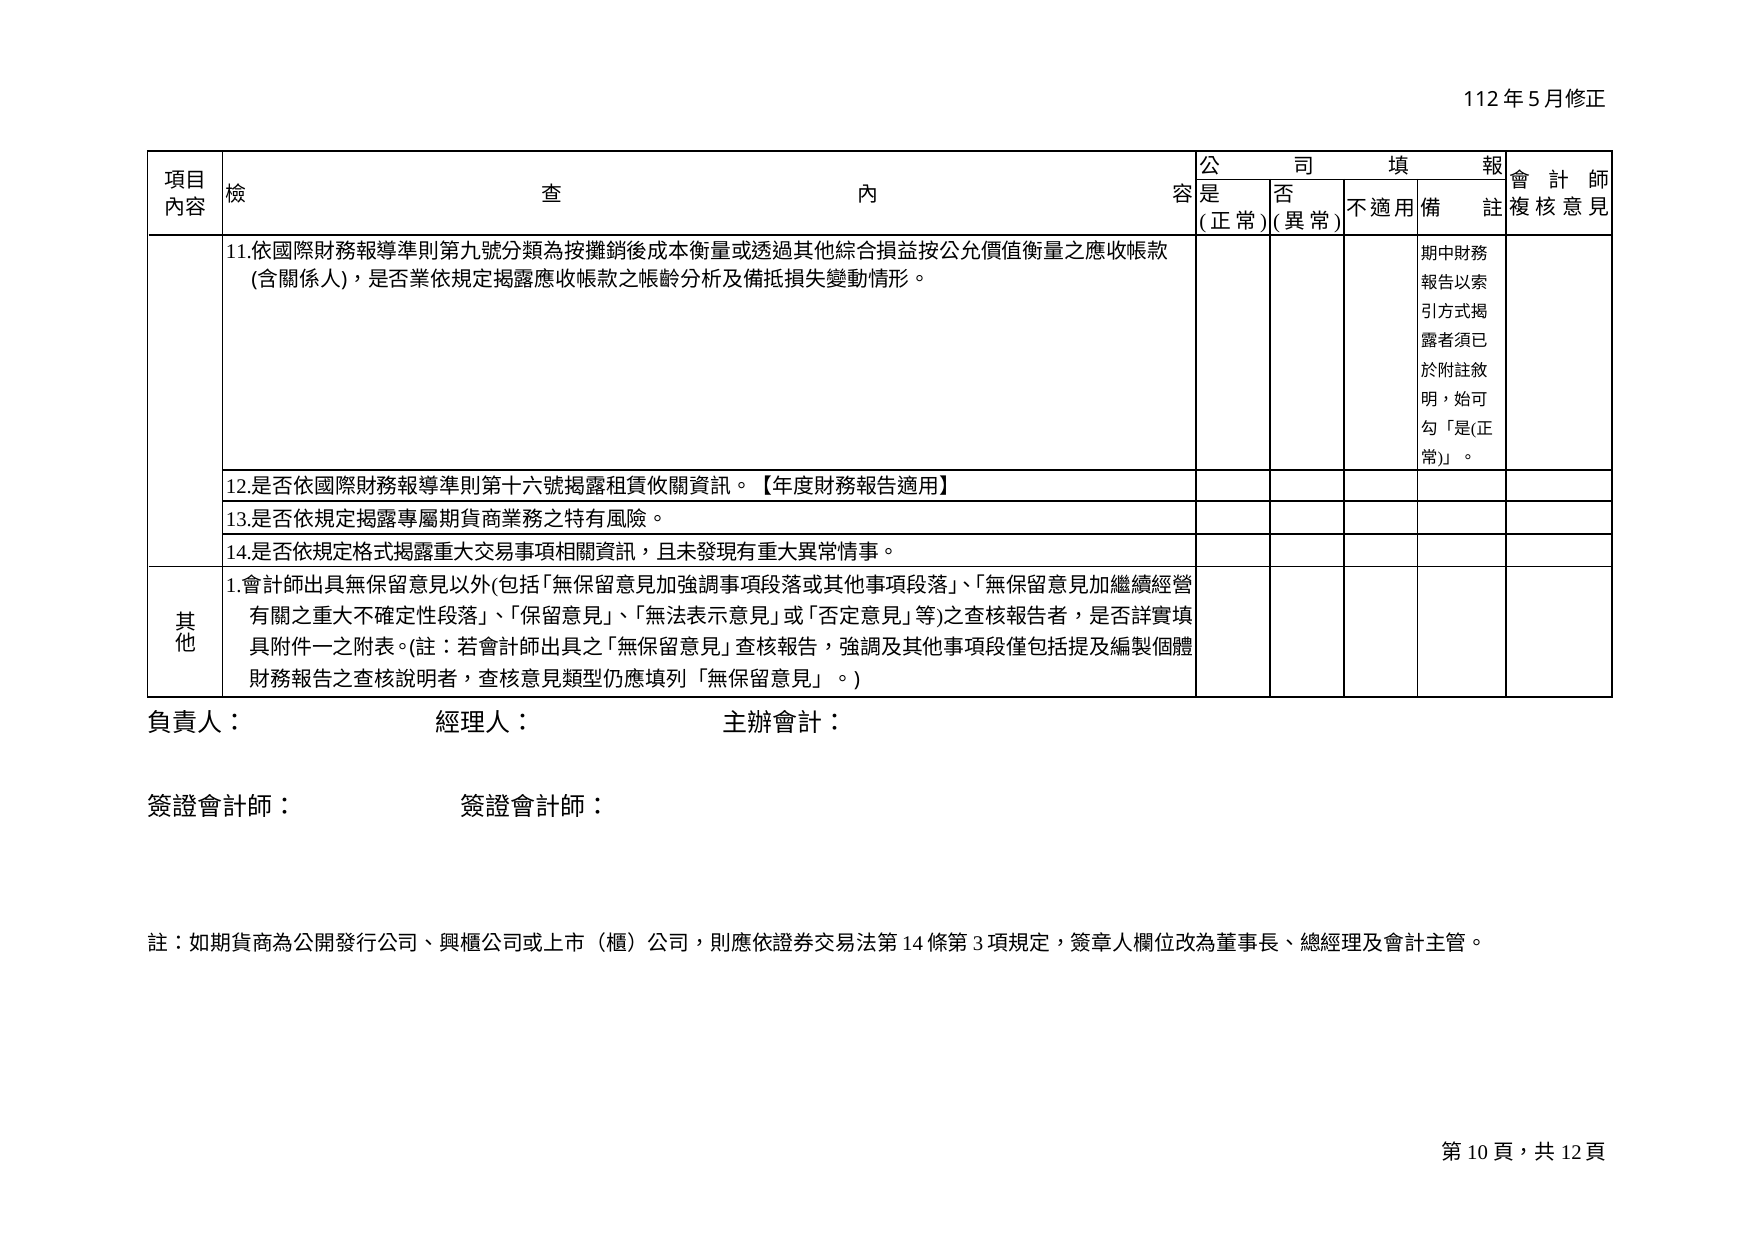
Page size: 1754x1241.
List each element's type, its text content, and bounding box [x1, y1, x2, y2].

table_cell [1197, 535, 1269, 566]
table_cell [1507, 567, 1611, 696]
table_cell [148, 235, 222, 566]
table_header 項目 內容 [148, 152, 222, 234]
table_cell [1345, 471, 1417, 500]
table_cell [1418, 535, 1505, 566]
table_cell 14.是否依規定格式揭露重大交易事項相關資訊，且未發現有重大異常情事。 [223, 535, 1195, 566]
text 註：如期貨商為公開發行公司、興櫃公司或上市（櫃）公司，則應依證券交易法第14條第3項規定，簽章人欄位改為董事長、總經理及會計主管。 [148, 929, 1606, 956]
table_cell 13.是否依規定揭露專屬期貨商業務之特有風險。 [223, 502, 1195, 533]
table_cell 不適用 [1345, 180, 1417, 234]
table_cell 期中財務報告以索引方式揭露者須已於附註敘明，始可勾「是(正常)」。 [1418, 236, 1505, 469]
table_cell [1197, 502, 1269, 533]
table_header 公司填報 [1197, 152, 1505, 179]
table_cell [1271, 471, 1343, 500]
table_cell 12.是否依國際財務報導準則第十六號揭露租賃攸關資訊。【年度財務報告適用】 [223, 471, 1195, 500]
table_cell [1345, 236, 1417, 469]
table_cell [1418, 502, 1505, 533]
table_cell 否 (異常) [1271, 180, 1343, 234]
table_cell 1.會計師出具無保留意見以外(包括「無保留意見加強調事項段落或其他事項段落」、「無保留意見加繼續經營有關之重大不確定性段落」、「保留意見」、「無法表示意見」或「否定意見」等)之查核報告者，是否詳實填具附件一之附表。(註：若會計師出具之「無保留意見」查核報告，強調及其他事項段僅包括提及編製個體財務報告之查核說明者，查核意見類型仍應填列「無保留意見」。) [223, 567, 1195, 696]
table_cell 其他 [148, 567, 222, 696]
table_cell [1418, 471, 1505, 500]
table_cell [1271, 567, 1343, 696]
table_cell [1507, 236, 1611, 469]
table_cell [1507, 502, 1611, 533]
table_cell 備註 [1418, 180, 1505, 234]
text 簽證會計師： 簽證會計師： [148, 793, 1606, 821]
table_cell [1197, 236, 1269, 469]
table_cell [1507, 535, 1611, 566]
table_cell [1197, 567, 1269, 696]
table_cell [1345, 502, 1417, 533]
table_cell [1271, 236, 1343, 469]
table_cell [1345, 567, 1417, 696]
table_cell [1345, 535, 1417, 566]
table_cell [1418, 567, 1505, 696]
table_cell [1271, 535, 1343, 566]
table_cell [1507, 471, 1611, 500]
table_header 檢查內容 [223, 152, 1195, 234]
table_cell 11.依國際財務報導準則第九號分類為按攤銷後成本衡量或透過其他綜合損益按公允價值衡量之應收帳款(含關係人)，是否業依規定揭露應收帳款之帳齡分析及備抵損失變動情形。 [223, 236, 1195, 469]
table_header 會計師 複核意見 [1507, 152, 1611, 234]
table_cell [1271, 502, 1343, 533]
table_cell [1197, 471, 1269, 500]
text 負責人： 經理人： 主辦會計： [148, 698, 1606, 739]
table_cell 是 (正常) [1197, 180, 1269, 234]
